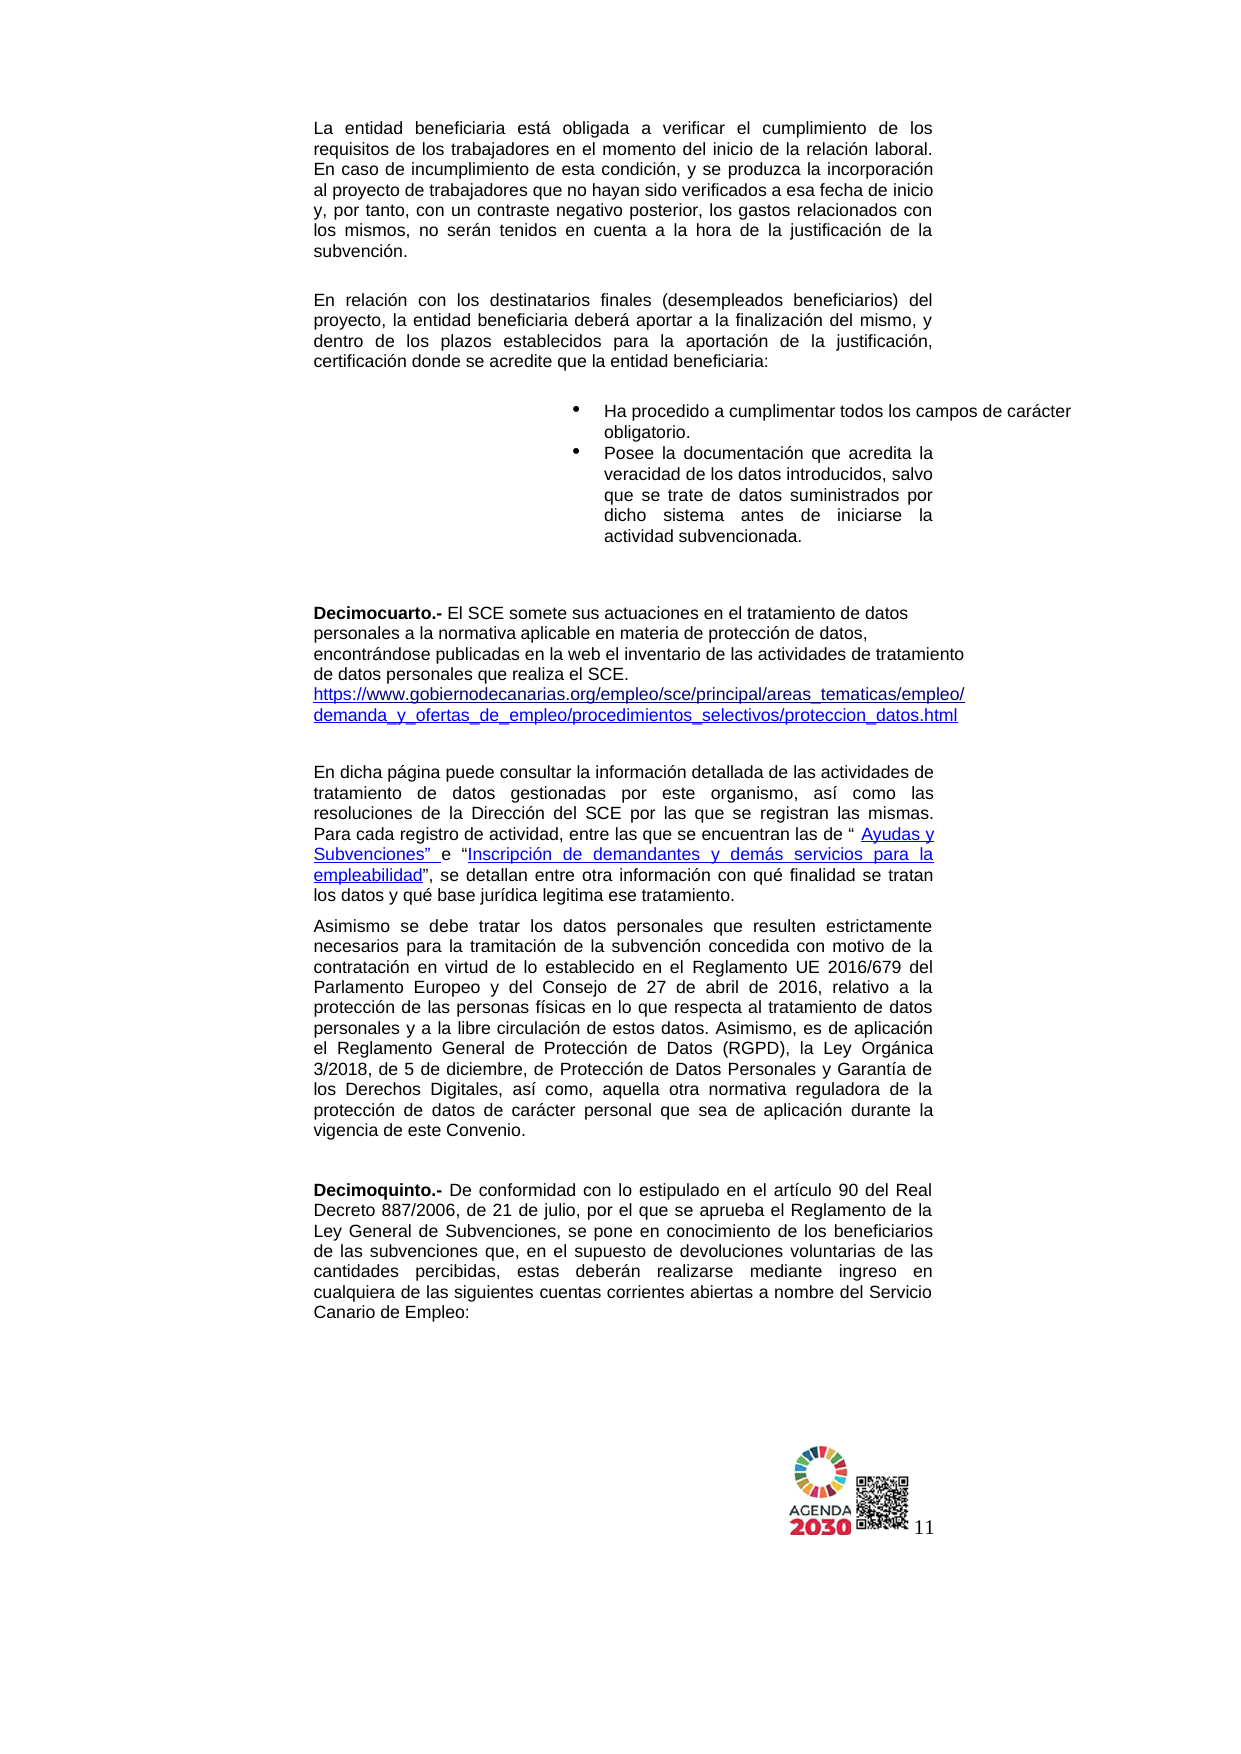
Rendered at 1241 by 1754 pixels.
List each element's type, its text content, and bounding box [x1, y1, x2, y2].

text En dicha página puede consultar la información detallada de las actividades de tratamiento de datos gestionadas por este organismo, así como las resoluciones de la Dirección del SCE por las que se registran las mismas. Para cada registro de actividad, entre las que se encuentran las de “ Ayudas y Subvenciones” e “Inscripción de demandantes y demás servicios para la empleabilidad”, se detallan entre otra información con qué finalidad se tratan los datos y qué base jurídica legitima ese tratamiento. [313, 762, 934, 905]
text Decimocuarto.- El SCE somete sus actuaciones en el tratamiento de datos personales a la normativa aplicable en materia de protección de datos, encontrándose publicadas en la web el inventario de las actividades de tratamiento de datos personales que realiza el SCE. https://www.gobiernodecanarias.org/empleo/sce/principal/areas_tematicas/empleo/ demanda_y_ofertas_de_empleo/procedimientos_selectivos/proteccion_datos.html [313, 602, 985, 725]
list Posee la documentación que acredita la veracidad de los datos introducidos, salvo que se trate de datos suministrados por dicho sistema antes de iniciarse la actividad subvencionada. [572, 443, 933, 546]
text Decimoquinto.- De conformidad con lo estipulado en el artículo 90 del Real Decreto 887/2006, de 21 de julio, por el que se aprueba el Reglamento de la Ley General de Subvenciones, se pone en conocimiento de los beneficiarios de las subvenciones que, en el supuesto de devoluciones voluntarias de las cantidades percibidas, estas deberán realizarse mediante ingreso en cualquiera de las siguientes cuentas corrientes abiertas a nombre del Servicio Canario de Empleo: [313, 1179, 933, 1322]
list Ha procedido a cumplimentar todos los campos de carácter obligatorio. [572, 401, 1122, 442]
text Asimismo se debe tratar los datos personales que resulten estrictamente necesarios para la tramitación de la subvención concedida con motivo de la contratación en virtud de lo establecido en el Reglamento UE 2016/679 del Parlamento Europeo y del Consejo de 27 de abril de 2016, relativo a la protección de las personas físicas en lo que respecta al tratamiento de datos personales y a la libre circulación de estos datos. Asimismo, es de aplicación el Reglamento General de Protección de Datos (RGPD), la Ley Orgánica 3/2018, de 5 de diciembre, de Protección de Datos Personales y Garantía de los Derechos Digitales, así como, aquella otra normativa reguladora de la protección de datos de carácter personal que sea de aplicación durante la vigencia de este Convenio. [313, 916, 933, 1140]
text En relación con los destinatarios finales (desempleados beneficiarios) del proyecto, la entidad beneficiaria deberá aportar a la finalización del mismo, y dentro de los plazos establecidos para la aportación de la justificación, certificación donde se acredite que la entidad beneficiaria: [313, 290, 933, 371]
text 11 [118, 1446, 934, 1539]
text La entidad beneficiaria está obligada a verificar el cumplimiento de los requisitos de los trabajadores en el momento del inicio de la relación laboral. En caso de incumplimiento de esta condición, y se produzca la incorporación al proyecto de trabajadores que no hayan sido verificados a esa fecha de inicio y, por tanto, con un contraste negativo posterior, los gastos relacionados con los mismos, no serán tenidos en cuenta a la hora de la justificación de la subvención. [313, 118, 933, 261]
